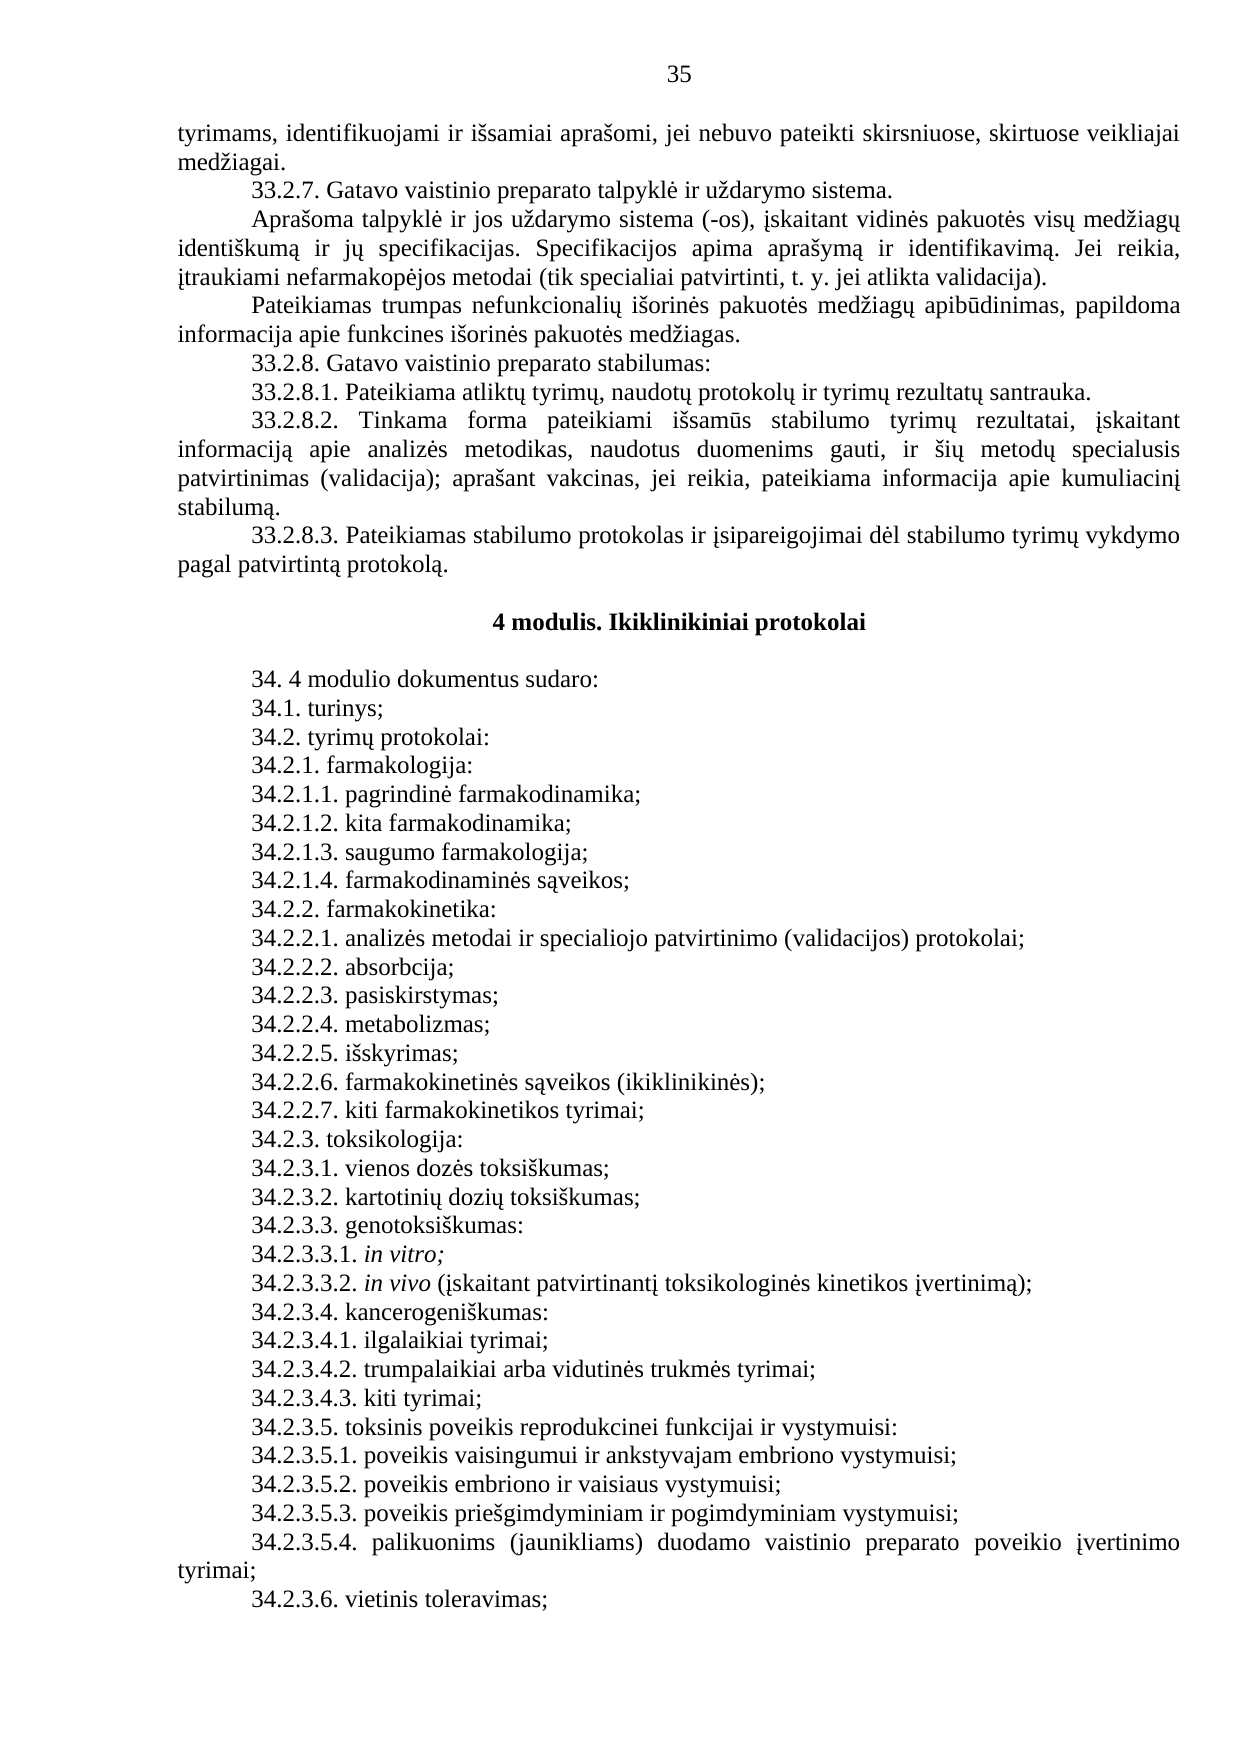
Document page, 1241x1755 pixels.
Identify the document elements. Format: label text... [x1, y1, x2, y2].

text 34.2.3.5. toksinis poveikis reprodukcinei funkcijai ir vystymuisi: [177, 1412, 1181, 1441]
text 34.2.3.3. genotoksiškumas: [177, 1211, 1181, 1239]
text 34.2. tyrimų protokolai: [177, 722, 1181, 751]
text 34.2.3.5.2. poveikis embriono ir vaisiaus vystymuisi; [177, 1469, 1181, 1498]
text 34.2.1.1. pagrindinė farmakodinamika; [177, 779, 1181, 808]
text 33.2.8.1. Pateikiama atliktų tyrimų, naudotų protokolų ir tyrimų rezultatų santrauka. [177, 377, 1181, 406]
text 34.2.1. farmakologija: [177, 751, 1181, 779]
text 34.2.3.5.3. poveikis priešgimdyminiam ir pogimdyminiam vystymuisi; [177, 1498, 1181, 1527]
text 34. 4 modulio dokumentus sudaro: [177, 664, 1181, 693]
text 34.2.3.6. vietinis toleravimas; [177, 1584, 1181, 1613]
text tyrimams, identifikuojami ir išsamiai aprašomi, jei nebuvo pateikti skirsniuose, skirtuose veikliajai medžiagai. [177, 118, 1181, 176]
text 34.2.2.7. kiti farmakokinetikos tyrimai; [177, 1096, 1181, 1124]
text 34.2.2.5. išskyrimas; [177, 1038, 1181, 1067]
text 34.2.1.2. kita farmakodinamika; [177, 808, 1181, 837]
text 34.2.2.6. farmakokinetinės sąveikos (ikiklinikinės); [177, 1067, 1181, 1096]
text 34.2.3.4.3. kiti tyrimai; [177, 1383, 1181, 1412]
text 33.2.7. Gatavo vaistinio preparato talpyklė ir uždarymo sistema. [177, 176, 1181, 204]
text 34.2.3.4.2. trumpalaikiai arba vidutinės trukmės tyrimai; [177, 1354, 1181, 1383]
text 34.2.3.1. vienos dozės toksiškumas; [177, 1153, 1181, 1182]
text 34.2.2. farmakokinetika: [177, 894, 1181, 923]
text 34.2.3.2. kartotinių dozių toksiškumas; [177, 1182, 1181, 1211]
text 34.2.1.4. farmakodinaminės sąveikos; [177, 866, 1181, 894]
text 33.2.8. Gatavo vaistinio preparato stabilumas: [177, 348, 1181, 377]
text 34.2.3. toksikologija: [177, 1124, 1181, 1153]
text 34.2.2.3. pasiskirstymas; [177, 981, 1181, 1009]
text 4 modulis. Ikiklinikiniai protokolai [177, 607, 1181, 636]
text 34.2.3.5.4. palikuonims (jaunikliams) duodamo vaistinio preparato poveikio įvertinimo tyrimai; [177, 1527, 1181, 1584]
text 34.2.3.4.1. ilgalaikiai tyrimai; [177, 1326, 1181, 1354]
text 34.2.3.3.1. in vitro; [177, 1239, 1181, 1268]
text 34.2.2.1. analizės metodai ir specialiojo patvirtinimo (validacijos) protokolai; [177, 923, 1181, 952]
text 34.2.2.2. absorbcija; [177, 952, 1181, 981]
text Pateikiamas trumpas nefunkcionalių išorinės pakuotės medžiagų apibūdinimas, papildoma informacija apie funkcines išorinės pakuotės medžiagas. [177, 291, 1181, 348]
text 34.2.1.3. saugumo farmakologija; [177, 837, 1181, 866]
text 34.2.3.3.2. in vivo (įskaitant patvirtinantį toksikologinės kinetikos įvertinimą); [177, 1268, 1181, 1297]
text 34.1. turinys; [177, 693, 1181, 722]
text Aprašoma talpyklė ir jos uždarymo sistema (-os), įskaitant vidinės pakuotės visų medžiagų identiškumą ir jų specifikacijas. Specifikacijos apima aprašymą ir identifikavimą. Jei reikia, įtraukiami nefarmakopėjos metodai (tik specialiai patvirtinti, t. y. jei atlikta validacija). [177, 204, 1181, 291]
text 34.2.3.5.1. poveikis vaisingumui ir ankstyvajam embriono vystymuisi; [177, 1441, 1181, 1469]
text 33.2.8.2. Tinkama forma pateikiami išsamūs stabilumo tyrimų rezultatai, įskaitant informaciją apie analizės metodikas, naudotus duomenims gauti, ir šių metodų specialusis patvirtinimas (validacija); aprašant vakcinas, jei reikia, pateikiama informacija apie kumuliacinį stabilumą. [177, 406, 1181, 521]
text 34.2.2.4. metabolizmas; [177, 1009, 1181, 1038]
text 33.2.8.3. Pateikiamas stabilumo protokolas ir įsipareigojimai dėl stabilumo tyrimų vykdymo pagal patvirtintą protokolą. [177, 521, 1181, 578]
text 34.2.3.4. kancerogeniškumas: [177, 1297, 1181, 1326]
